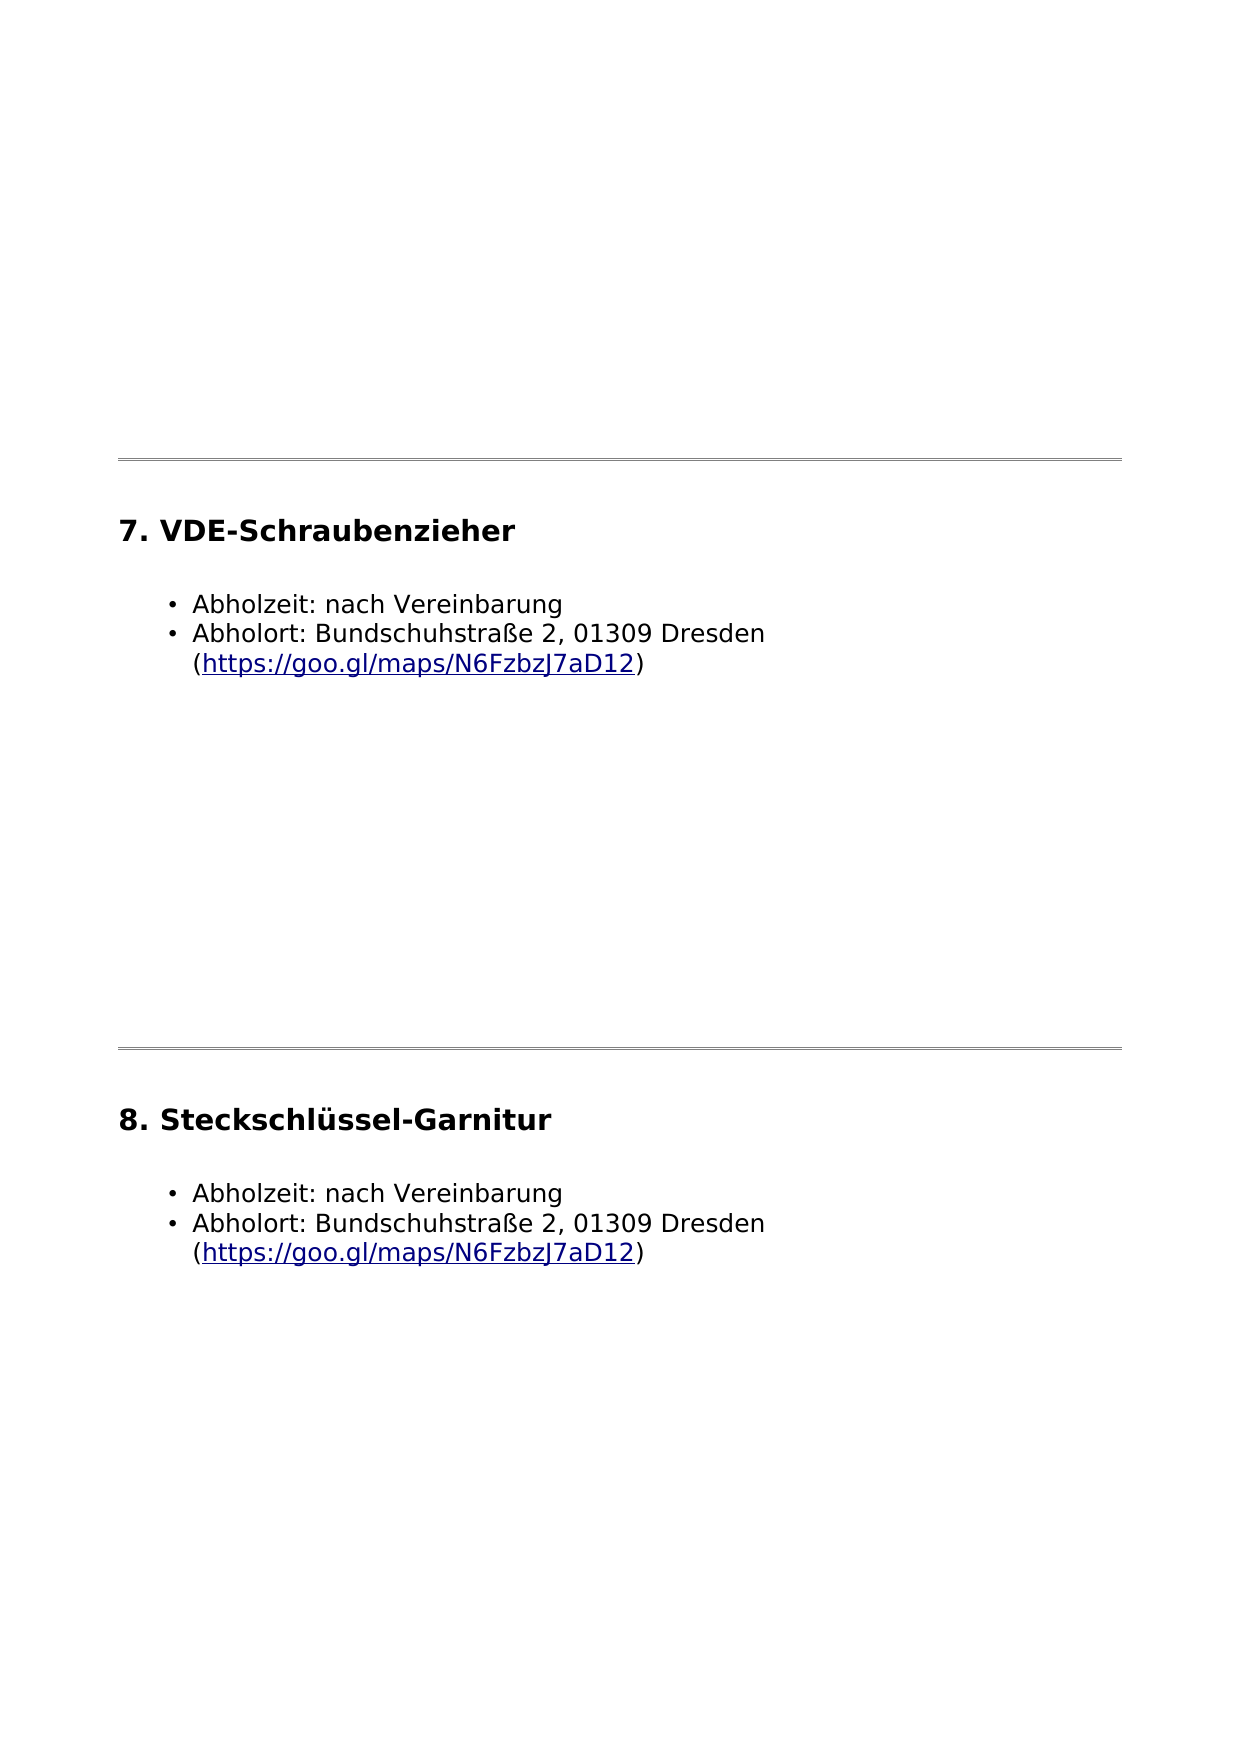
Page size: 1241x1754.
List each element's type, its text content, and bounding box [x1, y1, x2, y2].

subtitle 7. VDE-Schraubenzieher [118, 514, 1122, 548]
list Abholzeit: nach Vereinbarung [177, 1180, 1122, 1209]
subtitle 8. Steckschlüssel-Garnitur [118, 1104, 1122, 1138]
list Abholort: Bundschuhstraße 2, 01309 Dresden (https://goo.gl/maps/N6FzbzJ7aD12) [177, 1209, 1122, 1267]
list Abholzeit: nach Vereinbarung [177, 590, 1122, 619]
list Abholort: Bundschuhstraße 2, 01309 Dresden (https://goo.gl/maps/N6FzbzJ7aD12) [177, 619, 1122, 678]
